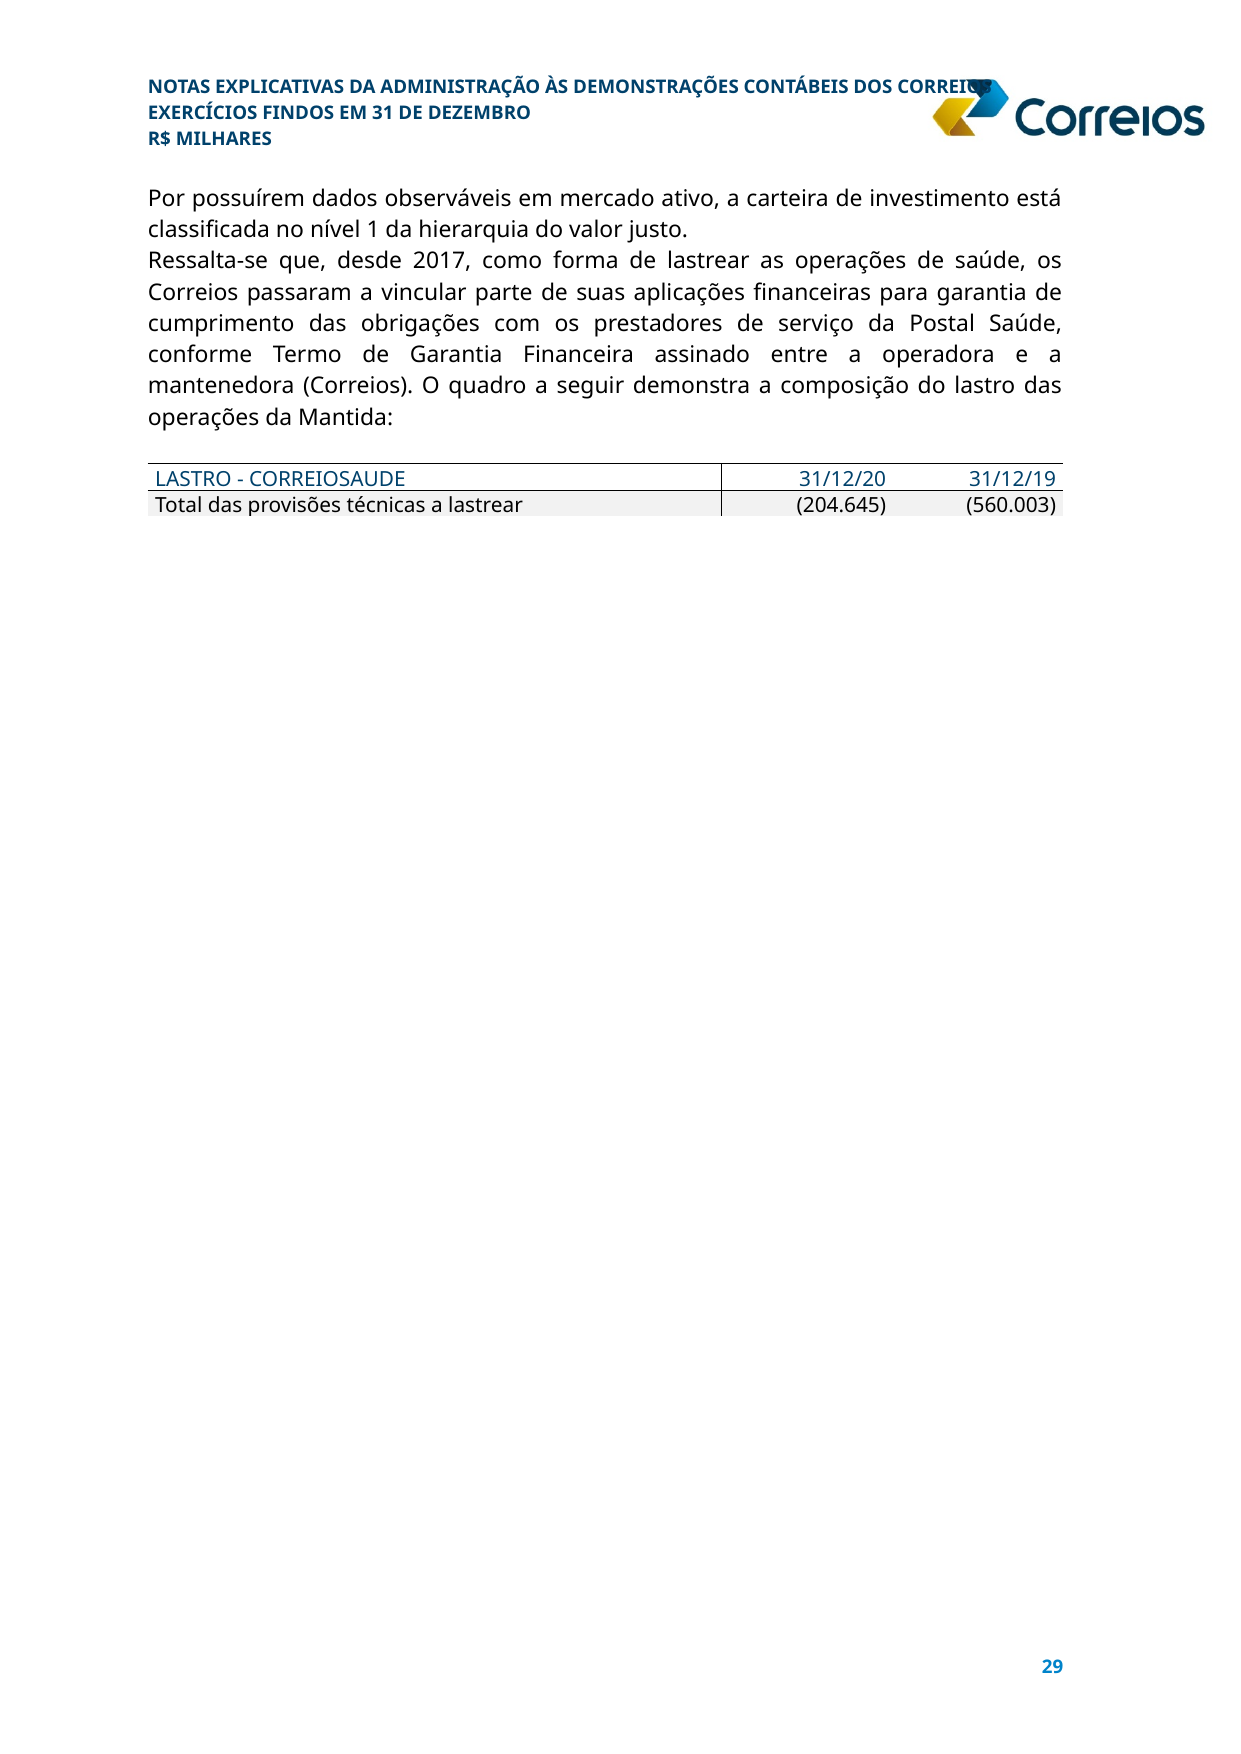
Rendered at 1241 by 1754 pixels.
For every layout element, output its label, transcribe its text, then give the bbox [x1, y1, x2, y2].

table_header LASTRO - CORREIOSAUDE [148, 464, 594, 489]
text Ressalta-se que, desde 2017, como forma de lastrear as operações de saúde, os Correios passaram a vincular parte de suas aplicações financeiras para garantia de cumprimento das obrigações com os prestadores de serviço da Postal Saúde, conforme Termo de Garantia Financeira assinado entre a operadora e a mantenedora (Correios). O quadro a seguir demonstra a composição do lastro das operações da Mantida: [148, 244, 1063, 432]
table_cell Total das provisões técnicas a lastrear [148, 491, 594, 516]
table_header 31/12/20 [722, 464, 893, 489]
table_cell (204.645) [722, 491, 893, 516]
text Por possuírem dados observáveis em mercado ativo, a carteira de investimento está classificada no nível 1 da hierarquia do valor justo. [148, 182, 1063, 244]
table_header [594, 464, 721, 489]
picture [895, 42, 1241, 173]
table_cell (560.003) [893, 491, 1063, 516]
table_header 31/12/19 [893, 464, 1063, 489]
table_cell [594, 491, 721, 516]
